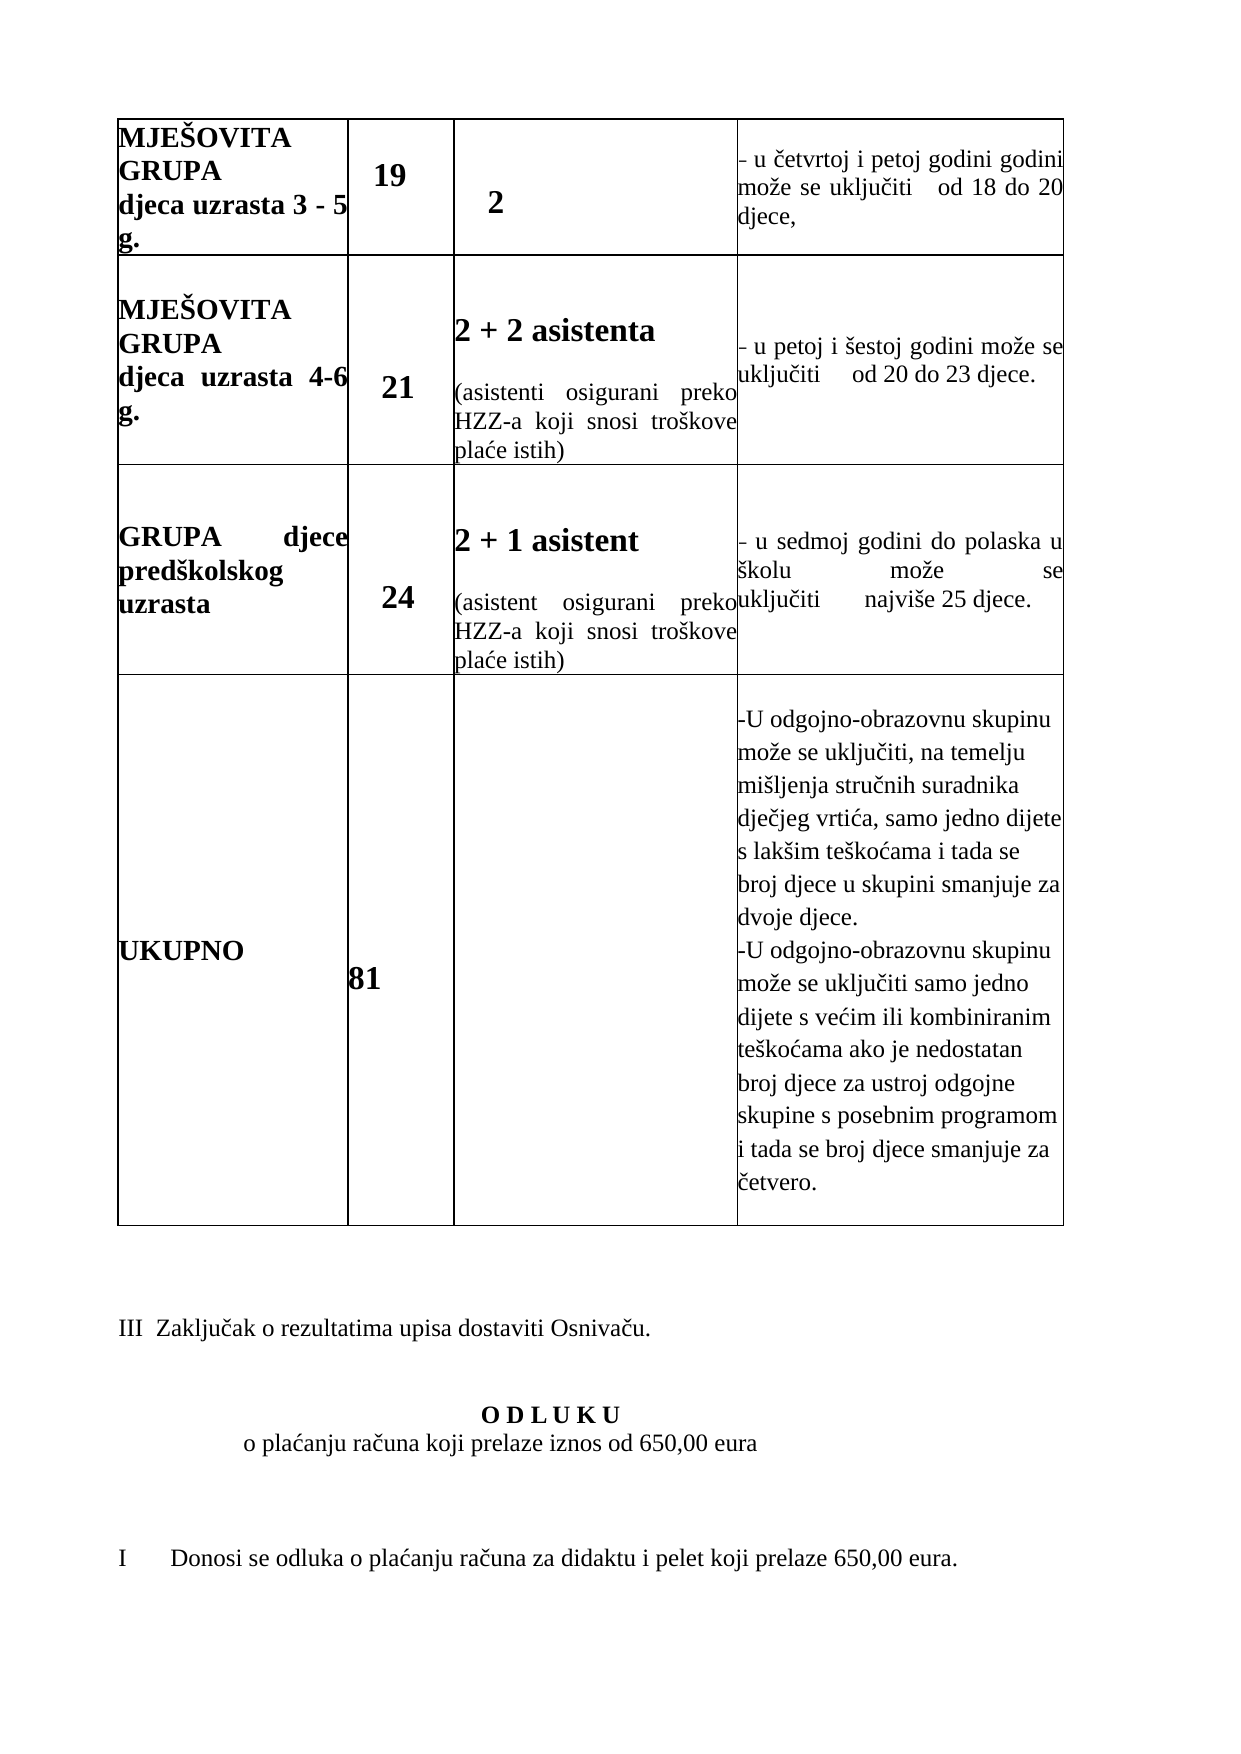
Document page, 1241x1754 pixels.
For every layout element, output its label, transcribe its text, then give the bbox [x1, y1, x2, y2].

table_cell UKUPNO [119, 675, 347, 1225]
table_cell [455, 675, 737, 1225]
table_cell – u četvrtoj i petoj godini godini može se uključiti od 18 do 20 djece, [738, 120, 1063, 254]
table_cell 21 [349, 256, 453, 464]
table_cell 2 [455, 120, 737, 254]
table_cell – u petoj i šestoj godini može se uključiti od 20 do 23 djece. [738, 256, 1063, 464]
text I Donosi se odluka o plaćanju računa za didaktu i pelet koji prelaze 650,00 eura. [118, 1543, 1122, 1572]
text o plaćanju računa koji prelaze iznos od 650,00 eura [118, 1428, 1122, 1457]
table_cell 81 [349, 675, 453, 1225]
table_cell – u sedmoj godini do polaska u školu može se uključiti najviše 25 djece. [738, 465, 1063, 674]
text O D L U K U [118, 1400, 1122, 1428]
table_cell -U odgojno-obrazovnu skupinu može se uključiti, na temelju mišljenja stručnih suradnika dječjeg vrtića, samo jedno dijete s lakšim teškoćama i tada se broj djece u skupini smanjuje za dvoje djece. -U odgojno-obrazovnu skupinu može se uključiti samo jedno dijete s većim ili kombiniranim teškoćama ako je nedostatan broj djece za ustroj odgojne skupine s posebnim programom i tada se broj djece smanjuje za četvero. [738, 675, 1063, 1225]
text III Zaključak o rezultatima upisa dostaviti Osnivaču. [118, 1313, 1122, 1342]
table_cell 2 + 1 asistent (asistent osigurani preko HZZ-a koji snosi troškove plaće istih) [455, 465, 737, 674]
table_cell 19 [349, 120, 453, 254]
table_cell GRUPA djece predškolskog uzrasta [119, 465, 347, 674]
table_cell 2 + 2 asistenta (asistenti osigurani preko HZZ-a koji snosi troškove plaće istih) [455, 256, 737, 464]
table_cell MJEŠOVITA GRUPA djeca uzrasta 4-6 g. [119, 256, 347, 464]
table_cell MJEŠOVITA GRUPA djeca uzrasta 3 - 5 g. [119, 120, 347, 254]
table_cell 24 [349, 465, 453, 674]
